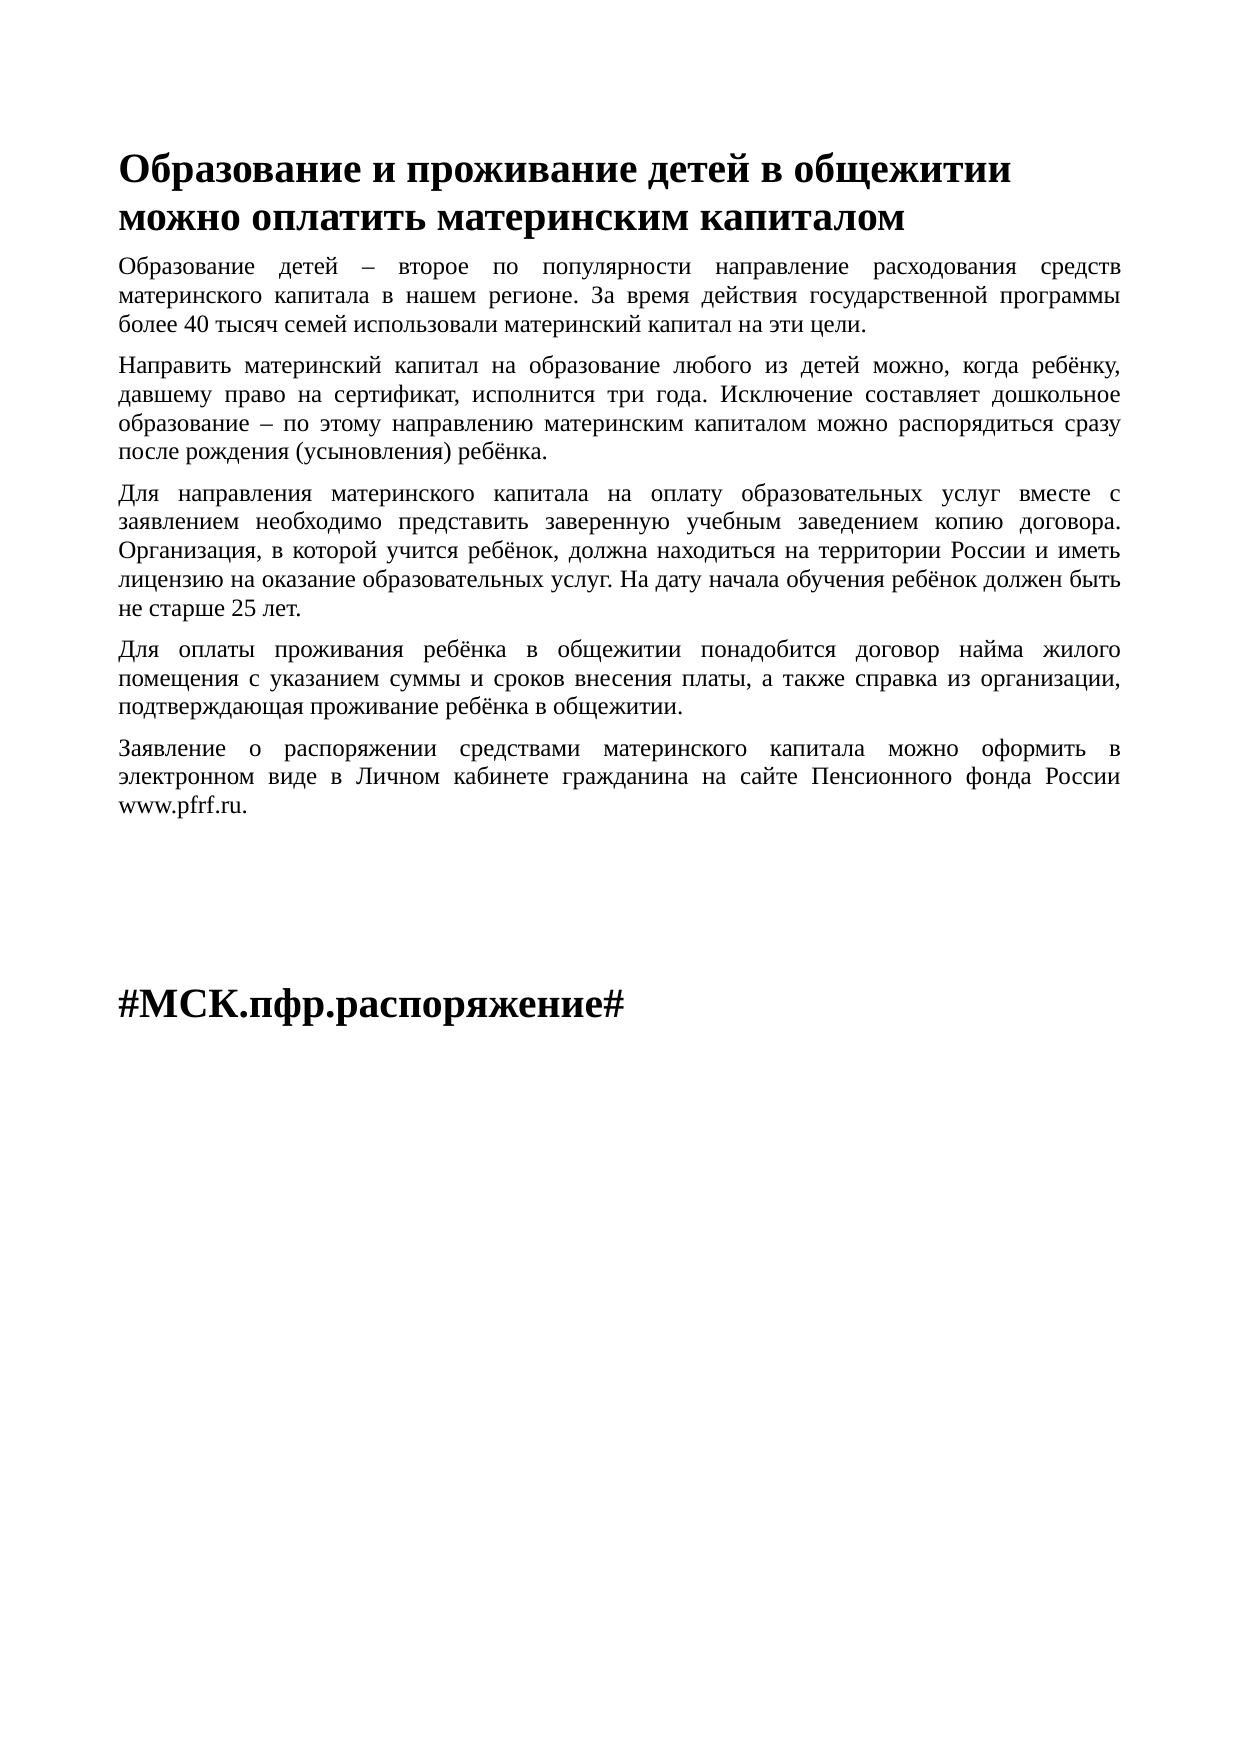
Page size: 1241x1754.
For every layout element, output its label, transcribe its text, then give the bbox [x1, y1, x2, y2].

text Для направления материнского капитала на оплату образовательных услуг вместе с заявлением необходимо представить заверенную учебным заведением копию договора. Организация, в которой учится ребёнок, должна находиться на территории России и иметь лицензию на оказание образовательных услуг. На дату начала обучения ребёнок должен быть не старше 25 лет. [118, 478, 1122, 621]
text Образование детей – второе по популярности направление расходования средств материнского капитала в нашем регионе. За время действия государственной программы более 40 тысяч семей использовали материнский капитал на эти цели. [118, 251, 1122, 338]
text Заявление о распоряжении средствами материнского капитала можно оформить в электронном виде в Личном кабинете гражданина на сайте Пенсионного фонда России www.pfrf.ru. [118, 733, 1122, 819]
subtitle Образование и проживание детей в общежитии можно оплатить материнским капиталом [118, 143, 1122, 239]
text Для оплаты проживания ребёнка в общежитии понадобится договор найма жилого помещения с указанием суммы и сроков внесения платы, а также справка из организации, подтверждающая проживание ребёнка в общежитии. [118, 634, 1122, 720]
text Направить материнский капитал на образование любого из детей можно, когда ребёнку, давшему право на сертификат, исполнится три года. Исключение составляет дошкольное образование – по этому направлению материнским капиталом можно распорядиться сразу после рождения (усыновления) ребёнка. [118, 350, 1122, 465]
text #МСК.пфр.распоряжение# [118, 978, 1122, 1026]
